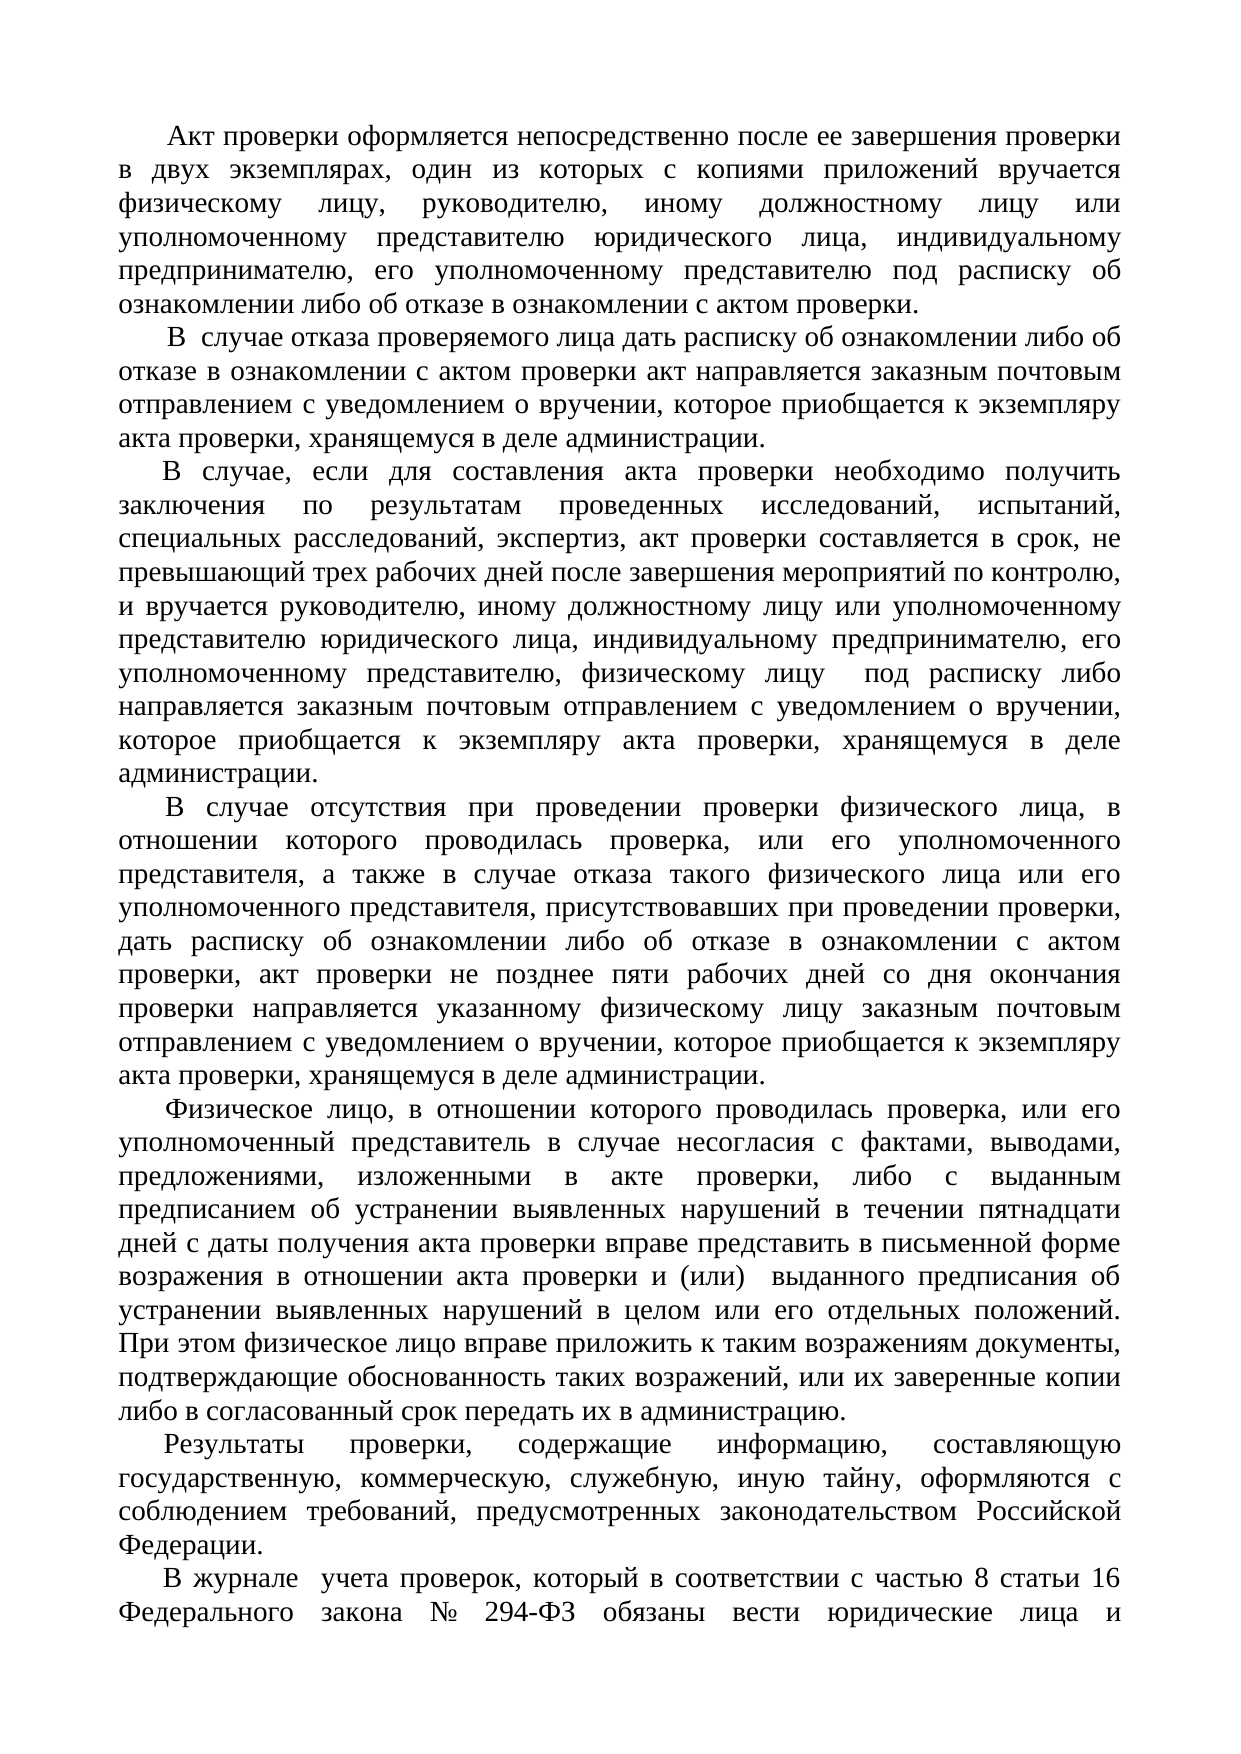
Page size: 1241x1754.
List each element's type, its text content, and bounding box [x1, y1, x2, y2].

text В случае отказа проверяемого лица дать расписку об ознакомлении либо об отказе в ознакомлении с актом проверки акт направляется заказным почтовым отправлением с уведомлением о вручении, которое приобщается к экземпляру акта проверки, хранящемуся в деле администрации. [118, 319, 1122, 453]
text Физическое лицо, в отношении которого проводилась проверка, или его уполномоченный представитель в случае несогласия с фактами, выводами, предложениями, изложенными в акте проверки, либо с выданным предписанием об устранении выявленных нарушений в течении пятнадцати дней с даты получения акта проверки вправе представить в письменной форме возражения в отношении акта проверки и (или) выданного предписания об устранении выявленных нарушений в целом или его отдельных положений. При этом физическое лицо вправе приложить к таким возражениям документы, подтверждающие обоснованность таких возражений, или их заверенные копии либо в согласованный срок передать их в администрацию. [118, 1091, 1122, 1426]
text В журнале учета проверок, который в соответствии с частью 8 статьи 16 Федерального закона № 294-ФЗ обязаны вести юридические лица и [118, 1560, 1122, 1627]
text Акт проверки оформляется непосредственно после ее завершения проверки в двух экземплярах, один из которых с копиями приложений вручается физическому лицу, руководителю, иному должностному лицу или уполномоченному представителю юридического лица, индивидуальному предпринимателю, его уполномоченному представителю под расписку об ознакомлении либо об отказе в ознакомлении с актом проверки. [118, 118, 1122, 319]
text В случае, если для составления акта проверки необходимо получить заключения по результатам проведенных исследований, испытаний, специальных расследований, экспертиз, акт проверки составляется в срок, не превышающий трех рабочих дней после завершения мероприятий по контролю, и вручается руководителю, иному должностному лицу или уполномоченному представителю юридического лица, индивидуальному предпринимателю, его уполномоченному представителю, физическому лицу под расписку либо направляется заказным почтовым отправлением с уведомлением о вручении, которое приобщается к экземпляру акта проверки, хранящемуся в деле администрации. [118, 453, 1122, 789]
text В случае отсутствия при проведении проверки физического лица, в отношении которого проводилась проверка, или его уполномоченного представителя, а также в случае отказа такого физического лица или его уполномоченного представителя, присутствовавших при проведении проверки, дать расписку об ознакомлении либо об отказе в ознакомлении с актом проверки, акт проверки не позднее пяти рабочих дней со дня окончания проверки направляется указанному физическому лицу заказным почтовым отправлением с уведомлением о вручении, которое приобщается к экземпляру акта проверки, хранящемуся в деле администрации. [118, 789, 1122, 1091]
text Результаты проверки, содержащие информацию, составляющую государственную, коммерческую, служебную, иную тайну, оформляются с соблюдением требований, предусмотренных законодательством Российской Федерации. [118, 1426, 1122, 1560]
